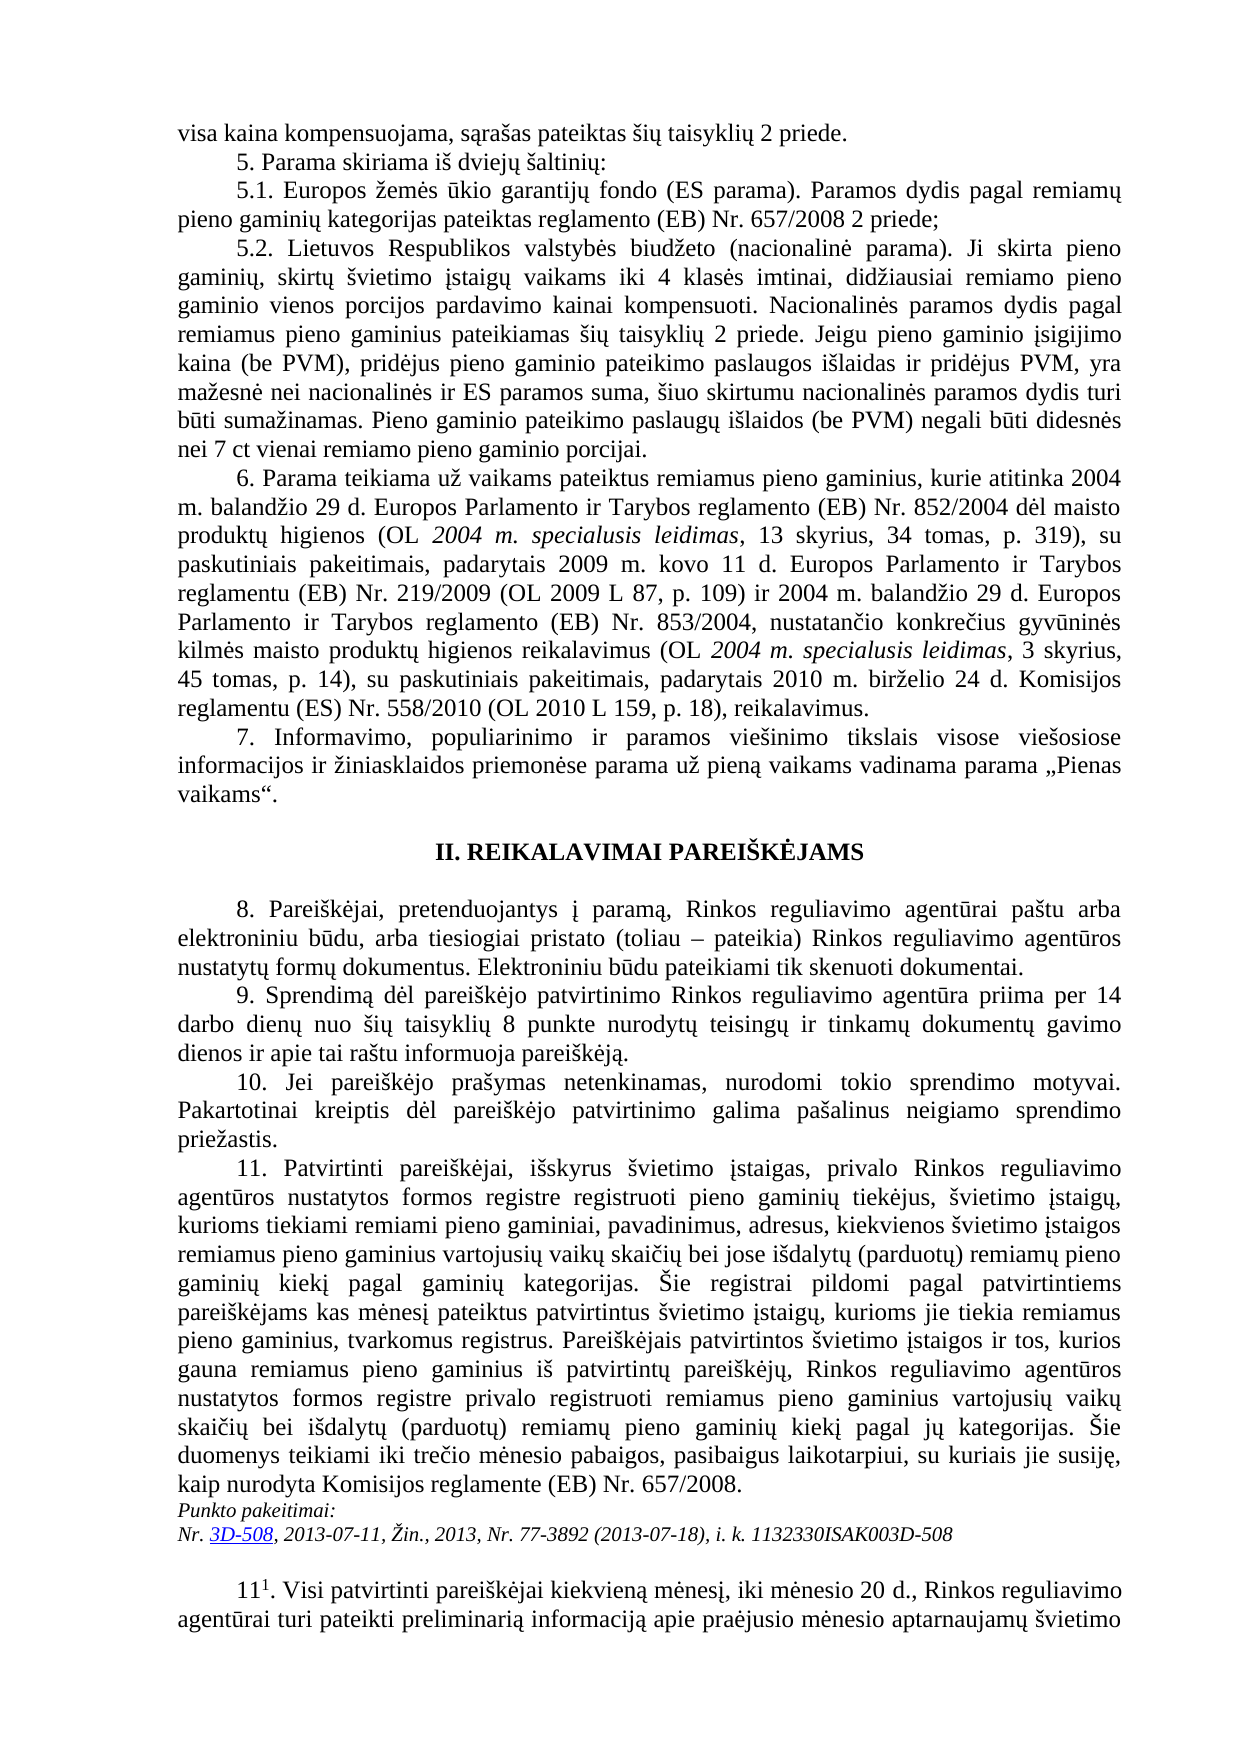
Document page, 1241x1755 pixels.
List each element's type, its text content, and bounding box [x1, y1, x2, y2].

text 5.2. Lietuvos Respublikos valstybės biudžeto (nacionalinė parama). Ji skirta pieno gaminių, skirtų švietimo įstaigų vaikams iki 4 klasės imtinai, didžiausiai remiamo pieno gaminio vienos porcijos pardavimo kainai kompensuoti. Nacionalinės paramos dydis pagal remiamus pieno gaminius pateikiamas šių taisyklių 2 priede. Jeigu pieno gaminio įsigijimo kaina (be PVM), pridėjus pieno gaminio pateikimo paslaugos išlaidas ir pridėjus PVM, yra mažesnė nei nacionalinės ir ES paramos suma, šiuo skirtumu nacionalinės paramos dydis turi būti sumažinamas. Pieno gaminio pateikimo paslaugų išlaidos (be PVM) negali būti didesnės nei 7 ct vienai remiamo pieno gaminio porcijai. [177, 233, 1122, 463]
text II. REIKALAVIMAI PAREIŠKĖJAMS [177, 837, 1122, 866]
text visa kaina kompensuojama, sąrašas pateiktas šių taisyklių 2 priede. [177, 118, 1122, 147]
text Punkto pakeitimai: [177, 1498, 1122, 1522]
text 7. Informavimo, populiarinimo ir paramos viešinimo tikslais visose viešosiose informacijos ir žiniasklaidos priemonėse parama už pieną vaikams vadinama parama „Pienas vaikams“. [177, 722, 1122, 808]
text 5. Parama skiriama iš dviejų šaltinių: [177, 147, 1122, 176]
text 11. Patvirtinti pareiškėjai, išskyrus švietimo įstaigas, privalo Rinkos reguliavimo agentūros nustatytos formos registre registruoti pieno gaminių tiekėjus, švietimo įstaigų, kurioms tiekiami remiami pieno gaminiai, pavadinimus, adresus, kiekvienos švietimo įstaigos remiamus pieno gaminius vartojusių vaikų skaičių bei jose išdalytų (parduotų) remiamų pieno gaminių kiekį pagal gaminių kategorijas. Šie registrai pildomi pagal patvirtintiems pareiškėjams kas mėnesį pateiktus patvirtintus švietimo įstaigų, kurioms jie tiekia remiamus pieno gaminius, tvarkomus registrus. Pareiškėjais patvirtintos švietimo įstaigos ir tos, kurios gauna remiamus pieno gaminius iš patvirtintų pareiškėjų, Rinkos reguliavimo agentūros nustatytos formos registre privalo registruoti remiamus pieno gaminius vartojusių vaikų skaičių bei išdalytų (parduotų) remiamų pieno gaminių kiekį pagal jų kategorijas. Šie duomenys teikiami iki trečio mėnesio pabaigos, pasibaigus laikotarpiui, su kuriais jie susiję, kaip nurodyta Komisijos reglamente (EB) Nr. 657/2008. [177, 1153, 1122, 1498]
text 9. Sprendimą dėl pareiškėjo patvirtinimo Rinkos reguliavimo agentūra priima per 14 darbo dienų nuo šių taisyklių 8 punkte nurodytų teisingų ir tinkamų dokumentų gavimo dienos ir apie tai raštu informuoja pareiškėją. [177, 981, 1122, 1067]
text Nr. 3D-508, 2013-07-11, Žin., 2013, Nr. 77-3892 (2013-07-18), i. k. 1132330ISAK003D-508 [177, 1522, 1122, 1546]
text 111. Visi patvirtinti pareiškėjai kiekvieną mėnesį, iki mėnesio 20 d., Rinkos reguliavimo agentūrai turi pateikti preliminarią informaciją apie praėjusio mėnesio aptarnaujamų švietimo [177, 1575, 1122, 1632]
text 10. Jei pareiškėjo prašymas netenkinamas, nurodomi tokio sprendimo motyvai. Pakartotinai kreiptis dėl pareiškėjo patvirtinimo galima pašalinus neigiamo sprendimo priežastis. [177, 1067, 1122, 1153]
text 6. Parama teikiama už vaikams pateiktus remiamus pieno gaminius, kurie atitinka 2004 m. balandžio 29 d. Europos Parlamento ir Tarybos reglamento (EB) Nr. 852/2004 dėl maisto produktų higienos (OL 2004 m. specialusis leidimas, 13 skyrius, 34 tomas, p. 319), su paskutiniais pakeitimais, padarytais 2009 m. kovo 11 d. Europos Parlamento ir Tarybos reglamentu (EB) Nr. 219/2009 (OL 2009 L 87, p. 109) ir 2004 m. balandžio 29 d. Europos Parlamento ir Tarybos reglamento (EB) Nr. 853/2004, nustatančio konkrečius gyvūninės kilmės maisto produktų higienos reikalavimus (OL 2004 m. specialusis leidimas, 3 skyrius, 45 tomas, p. 14), su paskutiniais pakeitimais, padarytais 2010 m. birželio 24 d. Komisijos reglamentu (ES) Nr. 558/2010 (OL 2010 L 159, p. 18), reikalavimus. [177, 463, 1122, 722]
text 5.1. Europos žemės ūkio garantijų fondo (ES parama). Paramos dydis pagal remiamų pieno gaminių kategorijas pateiktas reglamento (EB) Nr. 657/2008 2 priede; [177, 176, 1122, 233]
text 8. Pareiškėjai, pretenduojantys į paramą, Rinkos reguliavimo agentūrai paštu arba elektroniniu būdu, arba tiesiogiai pristato (toliau – pateikia) Rinkos reguliavimo agentūros nustatytų formų dokumentus. Elektroniniu būdu pateikiami tik skenuoti dokumentai. [177, 894, 1122, 981]
